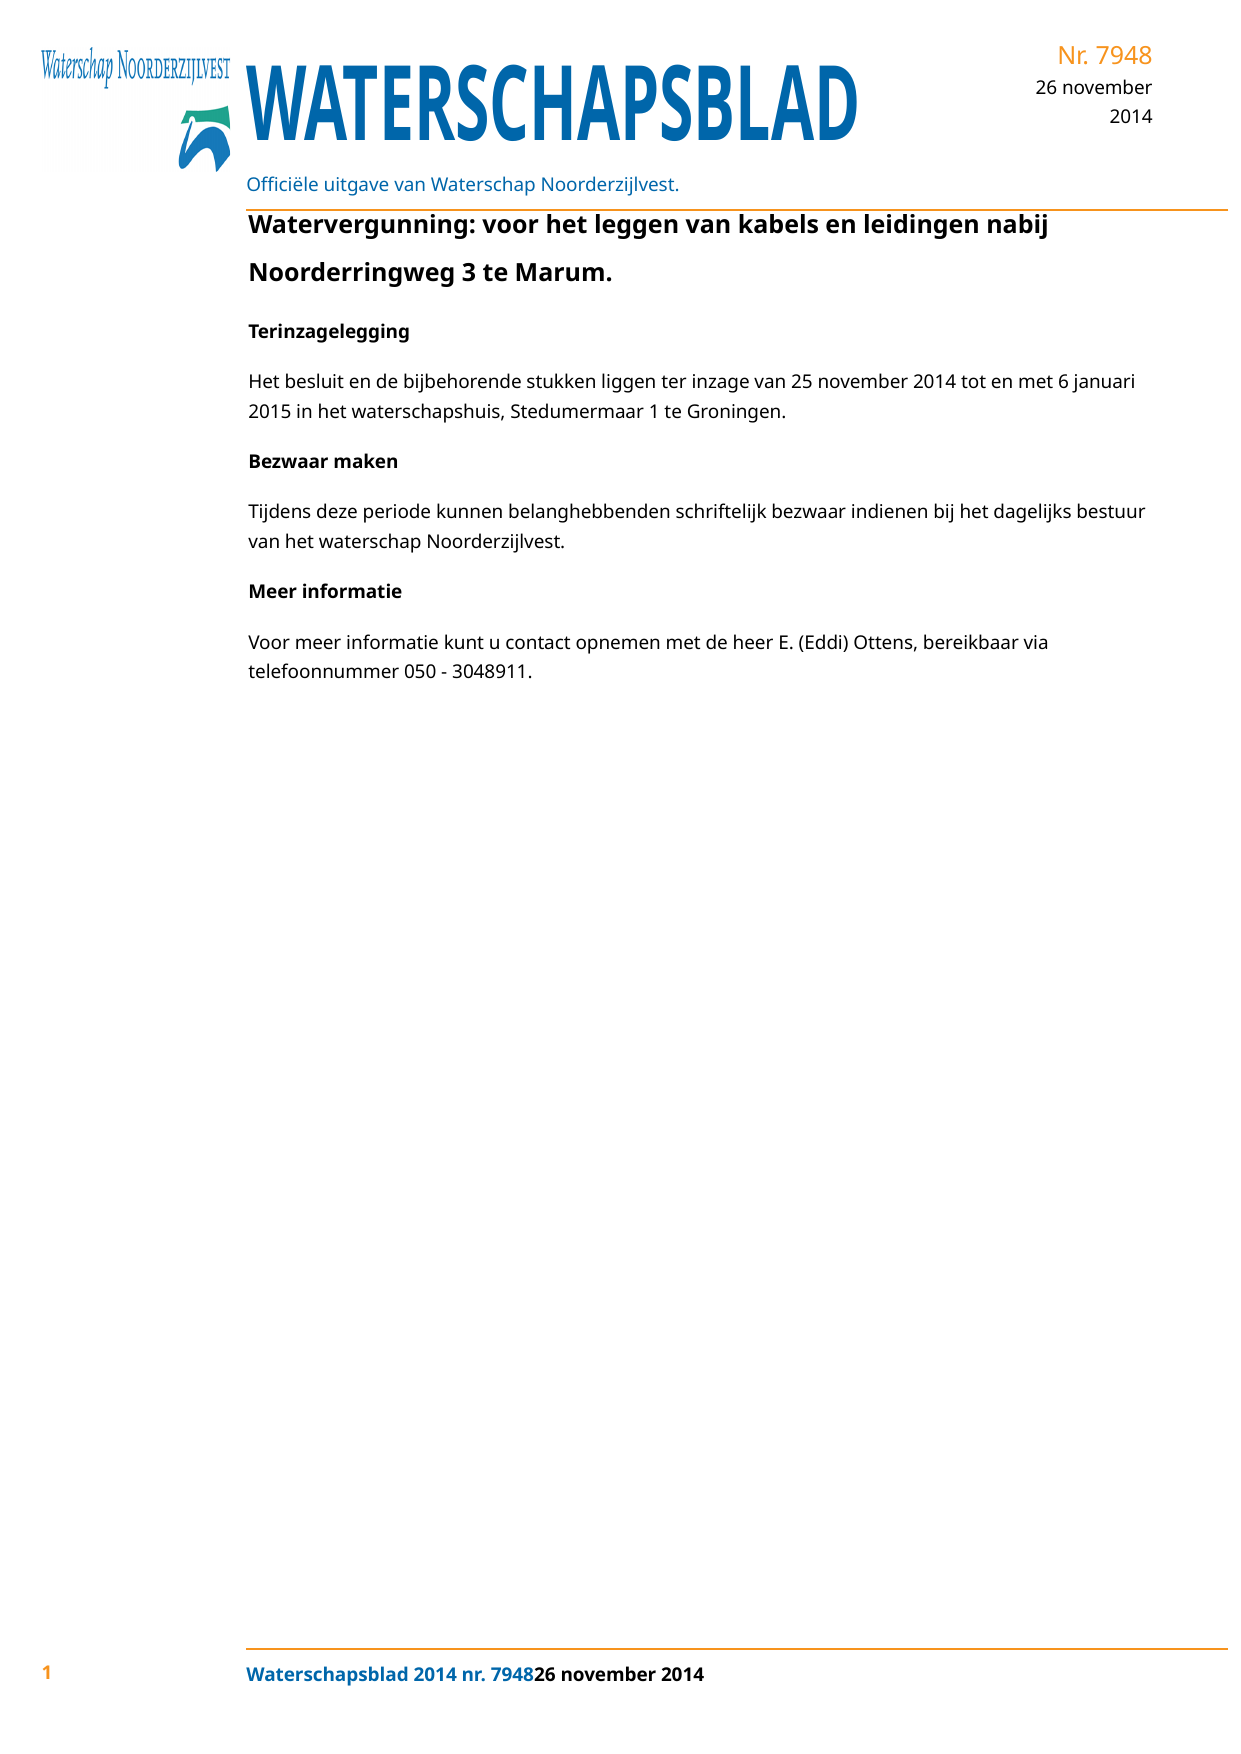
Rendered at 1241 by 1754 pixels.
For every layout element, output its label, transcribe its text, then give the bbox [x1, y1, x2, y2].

text Voor meer informatie kunt u contact opnemen met de heer E. (Eddi) Ottens, bereikbaar via telefoonnummer 050 - 3048911. [248, 629, 1152, 684]
text Watervergunning: voor het leggen van kabels en leidingen nabij Noorderringweg 3 te Marum. [248, 211, 1152, 288]
text Tijdens deze periode kunnen belanghebbenden schriftelijk bezwaar indienen bij het dagelijks bestuur van het waterschap Noorderzijlvest. [248, 499, 1152, 554]
picture [41, 47, 231, 172]
text Het besluit en de bijbehorende stukken liggen ter inzage van 25 november 2014 tot en met 6 januari 2015 in het waterschapshuis, Stedumermaar 1 te Groningen. [248, 368, 1152, 424]
text Bezwaar maken [248, 448, 1152, 474]
text Meer informatie [248, 579, 1152, 604]
text Terinzagelegging [248, 318, 1152, 344]
